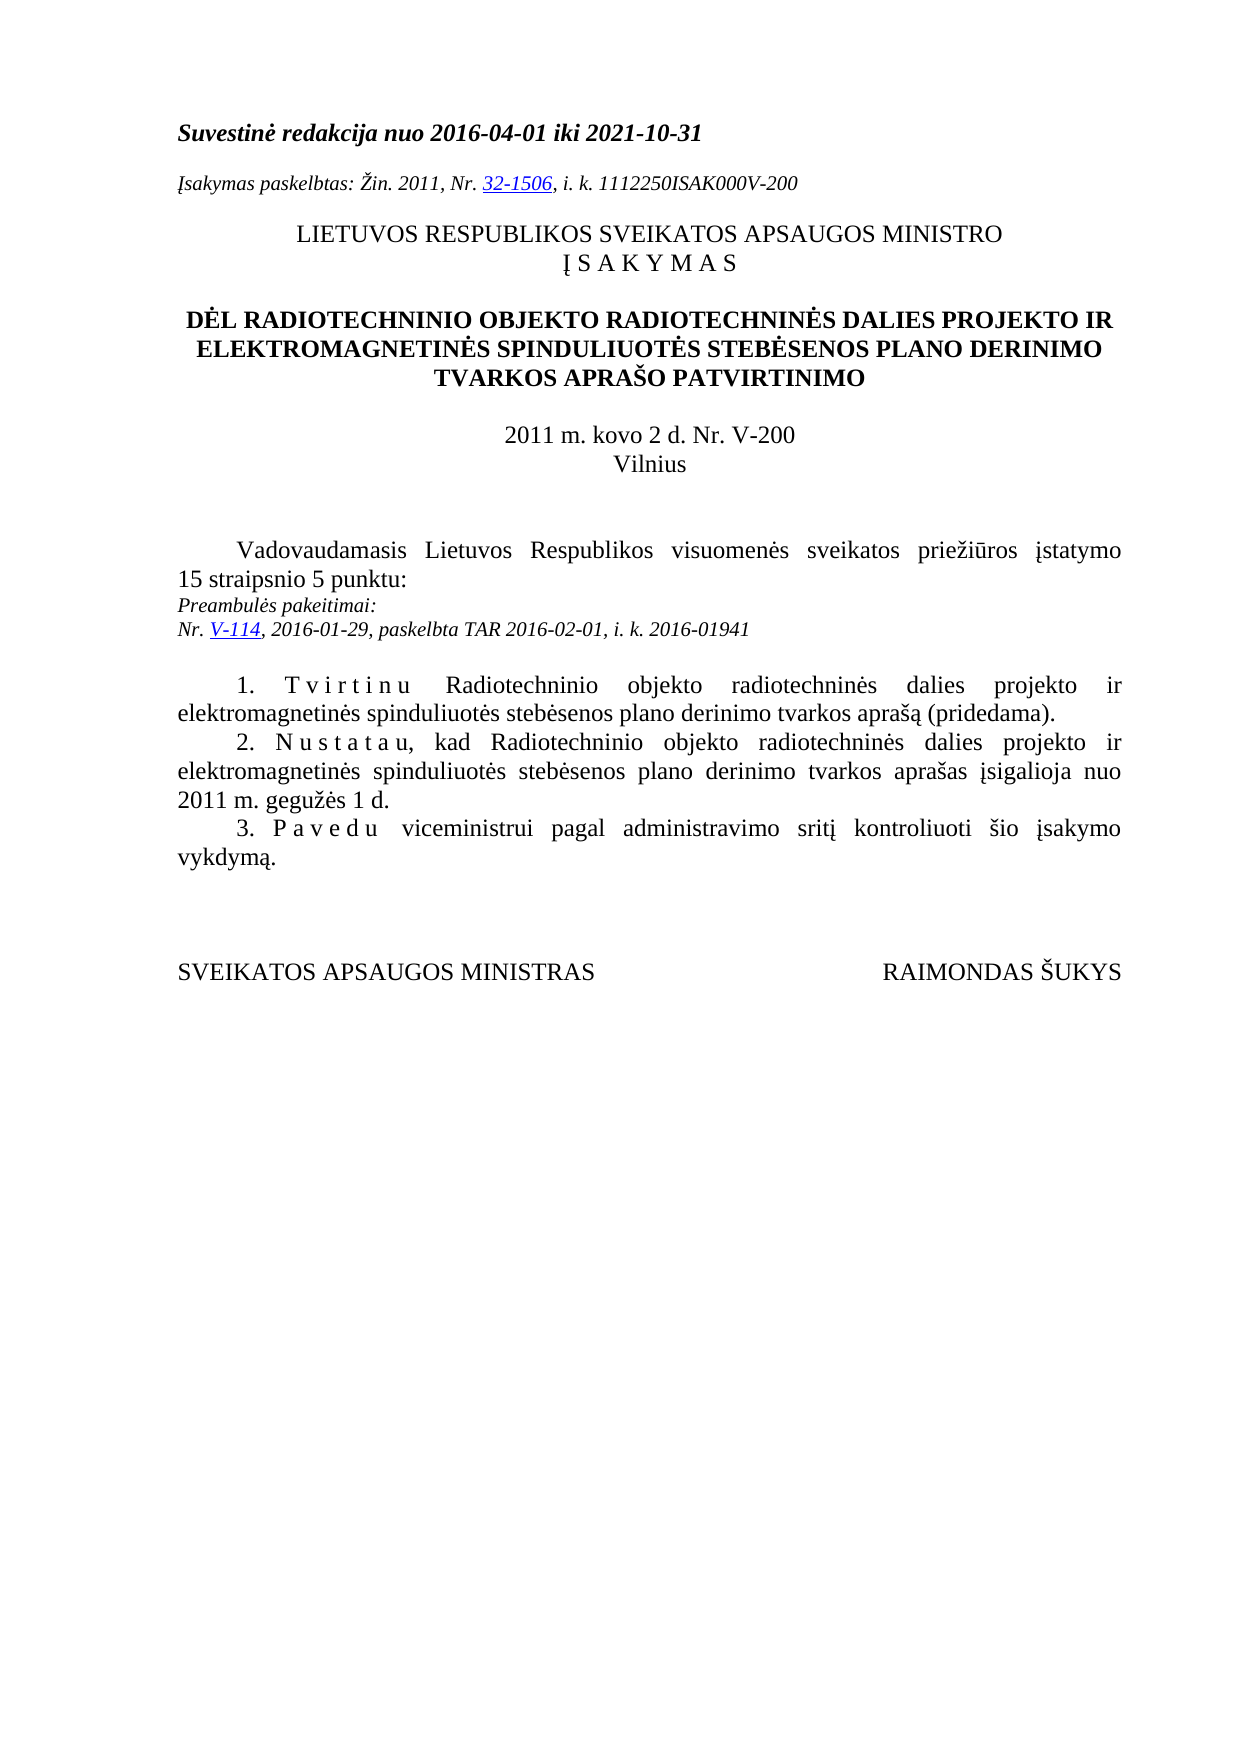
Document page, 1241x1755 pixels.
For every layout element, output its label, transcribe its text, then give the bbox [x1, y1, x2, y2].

text DĖL RADIOTECHNINIO OBJEKTO RADIOTECHNINĖS DALIES PROJEKTO IR ELEKTROMAGNETINĖS SPINDULIUOTĖS STEBĖSENOS PLANO DERINIMO TVARKOS APRAŠO PATVIRTINIMO [177, 305, 1122, 392]
text 1. Tvirtinu Radiotechninio objekto radiotechninės dalies projekto ir elektromagnetinės spinduliuotės stebėsenos plano derinimo tvarkos aprašą (pridedama). [177, 670, 1122, 727]
text Įsakymas paskelbtas: Žin. 2011, Nr. 32-1506, i. k. 1112250ISAK000V-200 [177, 171, 1122, 195]
text Vilnius [177, 449, 1122, 478]
text Vadovaudamasis Lietuvos Respublikos visuomenės sveikatos priežiūros įstatymo 15 straipsnio 5 punktu: [177, 535, 1122, 593]
text SVEIKATOS APSAUGOS MINISTRAS RAIMONDAS ŠUKYS [177, 957, 1122, 986]
text Suvestinė redakcija nuo 2016-04-01 iki 2021-10-31 [177, 118, 1122, 147]
text 2011 m. kovo 2 d. Nr. V-200 [177, 420, 1122, 449]
text 3. Pavedu viceministrui pagal administravimo sritį kontroliuoti šio įsakymo vykdymą. [177, 813, 1122, 871]
text LIETUVOS RESPUBLIKOS SVEIKATOS APSAUGOS MINISTRO [177, 219, 1122, 248]
text ĮSAKYMAS [177, 248, 1122, 277]
text 2. Nustatau, kad Radiotechninio objekto radiotechninės dalies projekto ir elektromagnetinės spinduliuotės stebėsenos plano derinimo tvarkos aprašas įsigalioja nuo 2011 m. gegužės 1 d. [177, 727, 1122, 813]
text Preambulės pakeitimai: [177, 593, 1122, 617]
text Nr. V-114, 2016-01-29, paskelbta TAR 2016-02-01, i. k. 2016-01941 [177, 617, 1122, 641]
